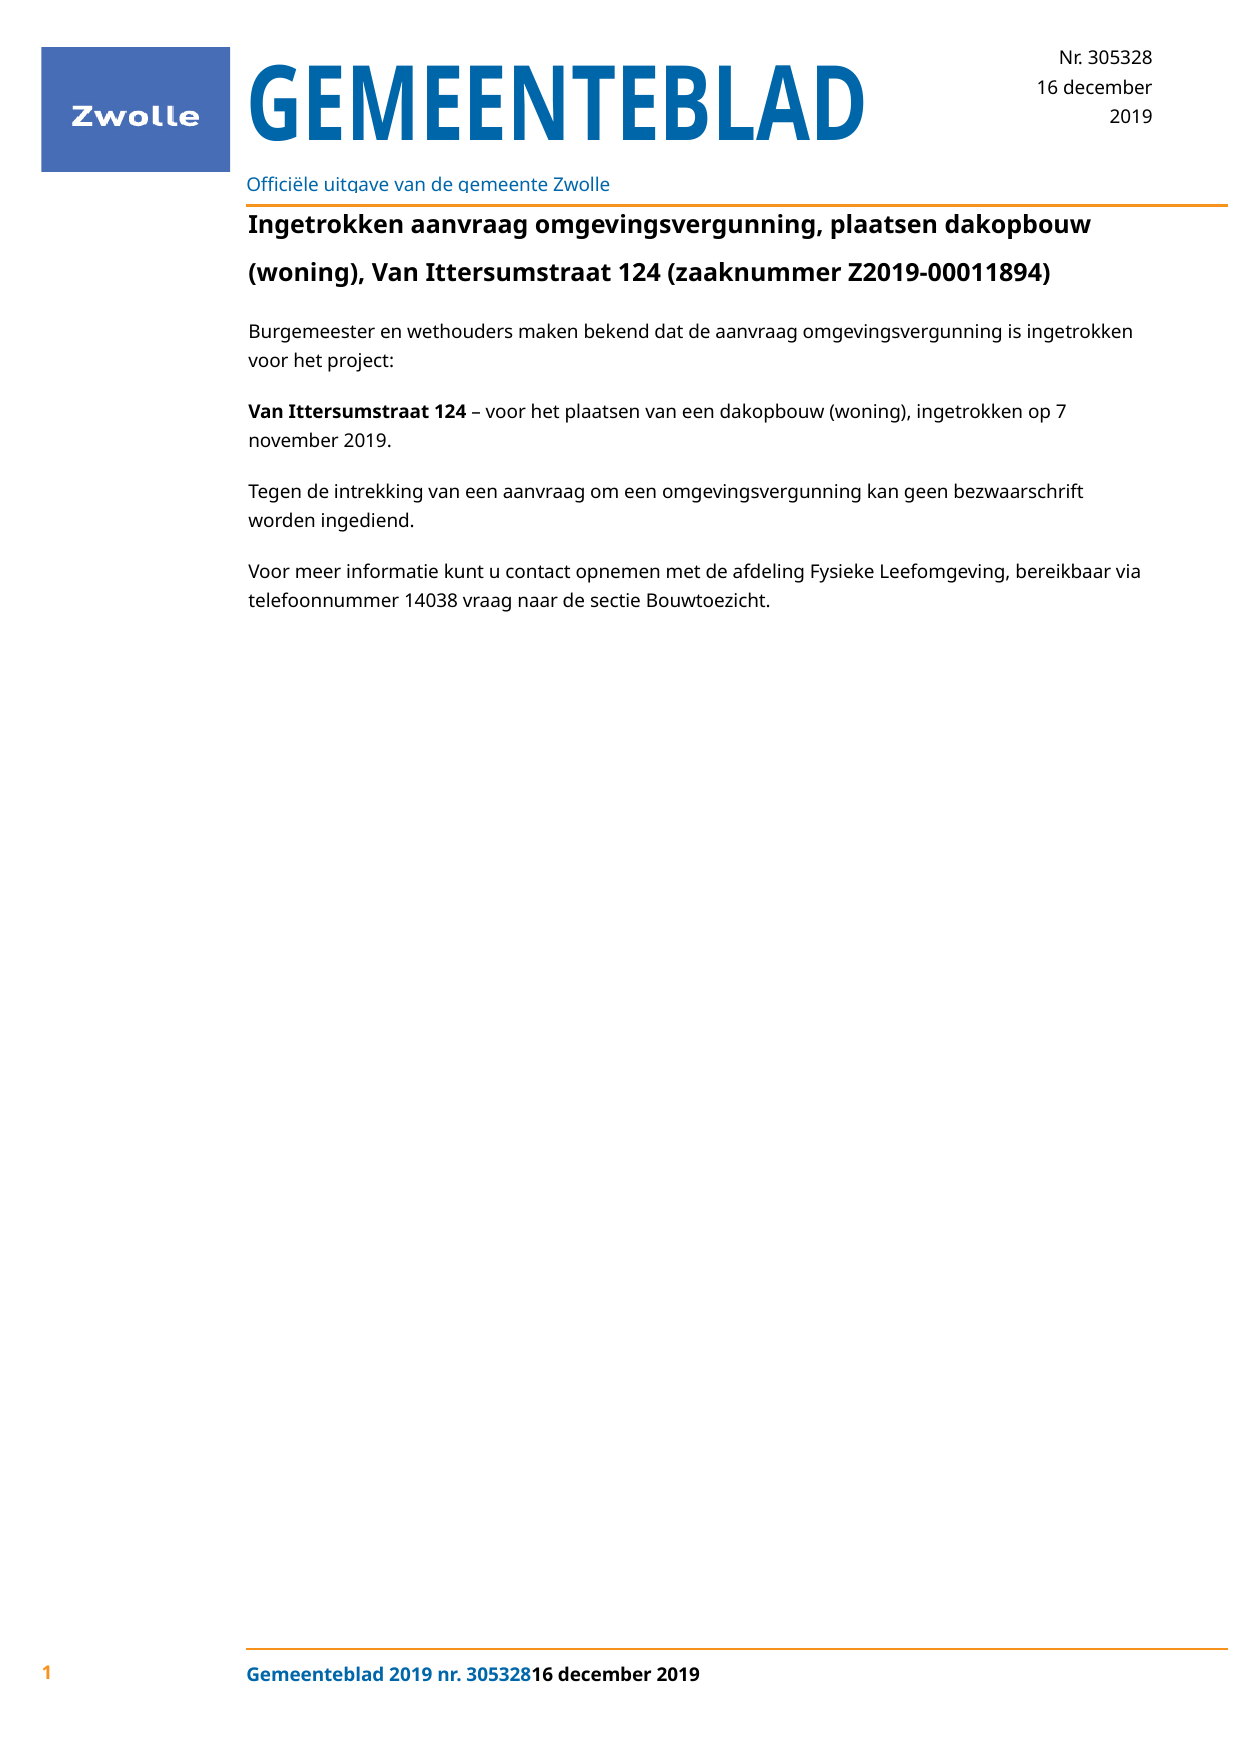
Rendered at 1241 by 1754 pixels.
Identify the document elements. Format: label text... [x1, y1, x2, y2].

text Tegen de intrekking van een aanvraag om een omgevingsvergunning kan geen bezwaarschrift worden ingediend. [248, 478, 1152, 533]
text Burgemeester en wethouders maken bekend dat de aanvraag omgevingsvergunning is ingetrokken voor het project: [248, 318, 1152, 373]
text Ingetrokken aanvraag omgevingsvergunning, plaatsen dakopbouw (woning), Van Ittersumstraat 124 (zaaknummer Z2019-00011894) [248, 207, 1152, 288]
picture [41, 47, 231, 172]
text Voor meer informatie kunt u contact opnemen met de afdeling Fysieke Leefomgeving, bereikbaar via telefoonnummer 14038 vraag naar de sectie Bouwtoezicht. [248, 558, 1152, 613]
text Van Ittersumstraat 124 – voor het plaatsen van een dakopbouw (woning), ingetrokken op 7 november 2019. [248, 398, 1152, 453]
